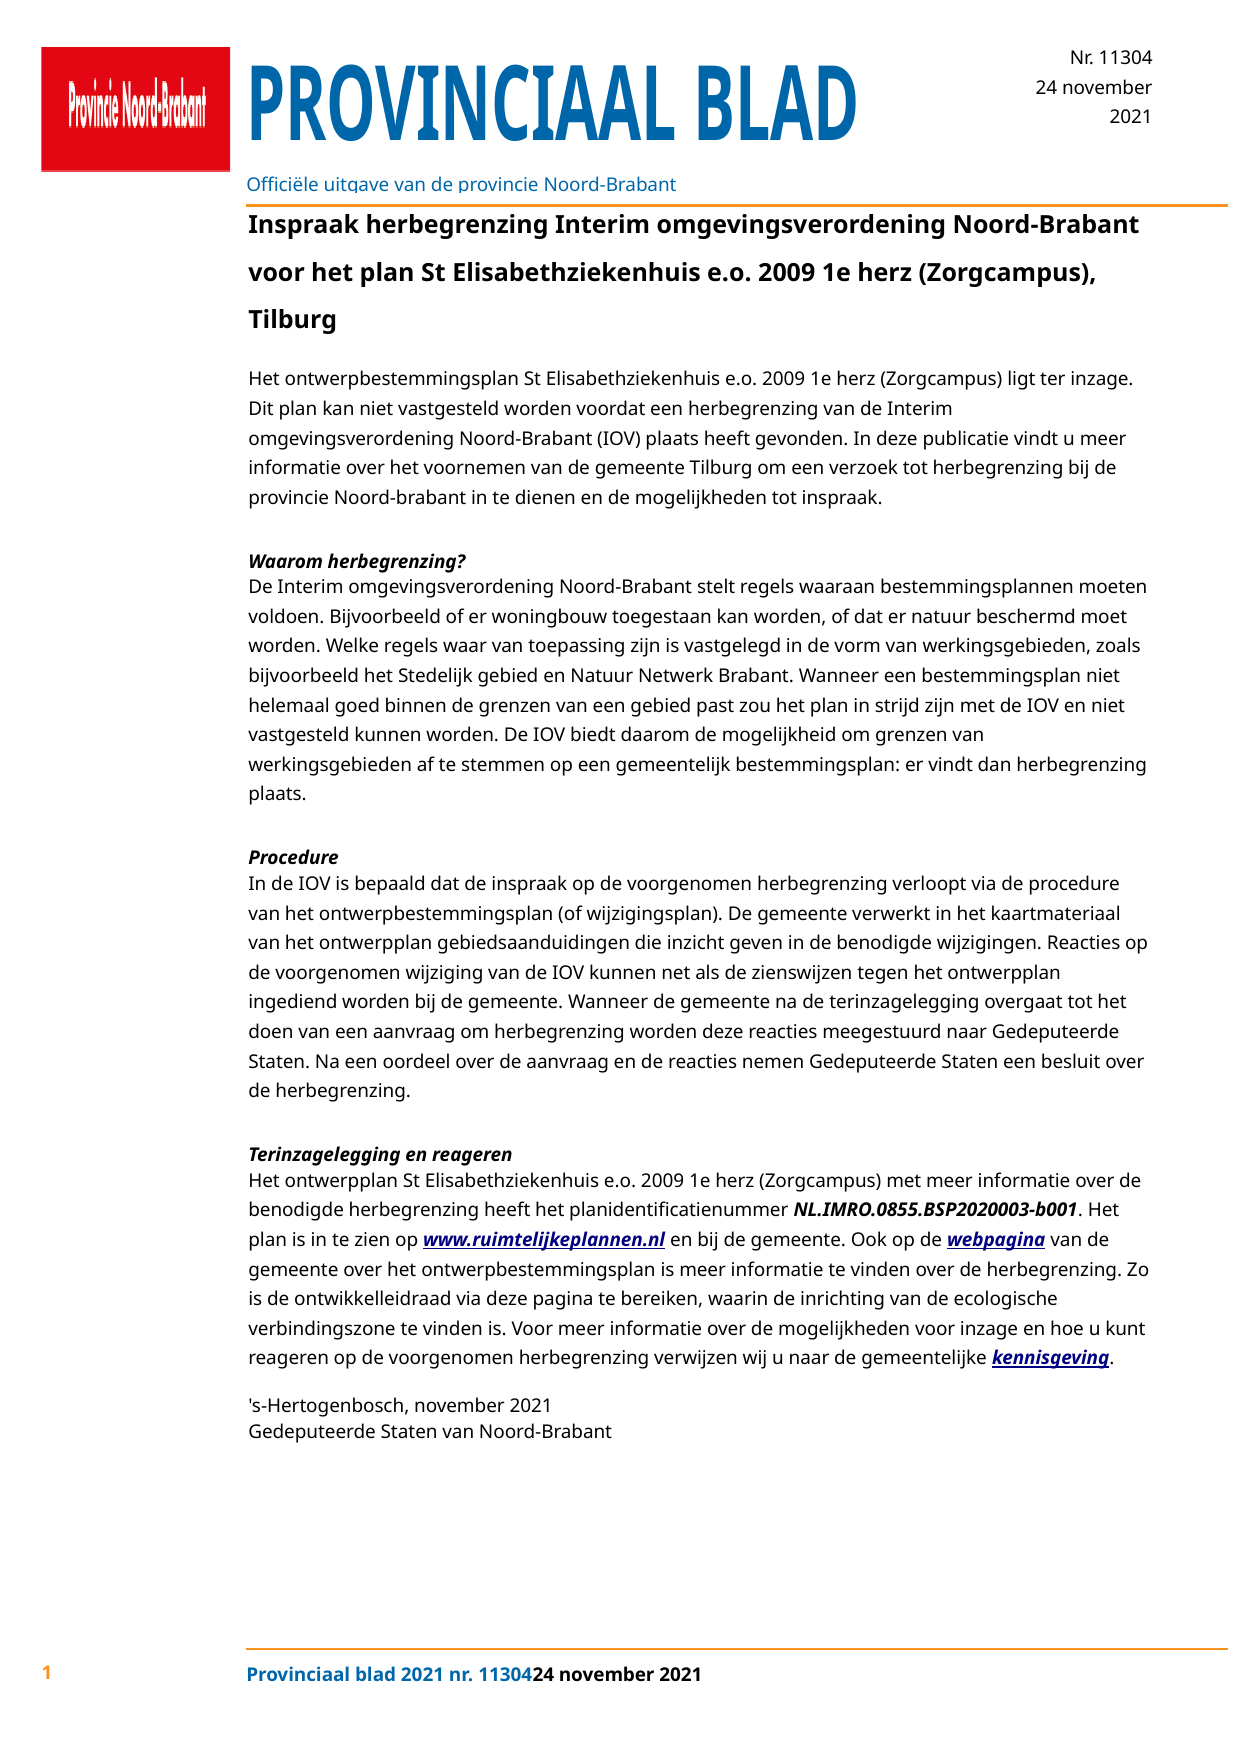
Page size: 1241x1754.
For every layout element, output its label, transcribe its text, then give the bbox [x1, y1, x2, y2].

text De Interim omgevingsverordening Noord-Brabant stelt regels waaraan bestemmingsplannen moeten voldoen. Bijvoorbeeld of er woningbouw toegestaan kan worden, of dat er natuur beschermd moet worden. Welke regels waar van toepassing zijn is vastgelegd in de vorm van werkingsgebieden, zoals bijvoorbeeld het Stedelijk gebied en Natuur Netwerk Brabant. Wanneer een bestemmingsplan niet helemaal goed binnen de grenzen van een gebied past zou het plan in strijd zijn met de IOV en niet vastgesteld kunnen worden. De IOV biedt daarom de mogelijkheid om grenzen van werkingsgebieden af te stemmen op een gemeentelijk bestemmingsplan: er vindt dan herbegrenzing plaats. [248, 573, 1152, 806]
text Procedure [248, 844, 1152, 870]
text Terinzagelegging en reageren [248, 1141, 1152, 1167]
picture [41, 47, 231, 172]
text 's-Hertogenbosch, november 2021 [248, 1392, 1152, 1418]
text Het ontwerpbestemmingsplan St Elisabethziekenhuis e.o. 2009 1e herz (Zorgcampus) ligt ter inzage. Dit plan kan niet vastgesteld worden voordat een herbegrenzing van de Interim omgevingsverordening Noord-Brabant (IOV) plaats heeft gevonden. In deze publicatie vindt u meer informatie over het voornemen van de gemeente Tilburg om een verzoek tot herbegrenzing bij de provincie Noord-brabant in te dienen en de mogelijkheden tot inspraak. [248, 366, 1152, 509]
text Het ontwerpplan St Elisabethziekenhuis e.o. 2009 1e herz (Zorgcampus) met meer informatie over de benodigde herbegrenzing heeft het planidentificatienummer NL.IMRO.0855.BSP2020003-b001. Het plan is in te zien op www.ruimtelijkeplannen.nl en bij de gemeente. Ook op de webpagina van de gemeente over het ontwerpbestemmingsplan is meer informatie te vinden over de herbegrenzing. Zo is de ontwikkelleidraad via deze pagina te bereiken, waarin de inrichting van de ecologische verbindingszone te vinden is. Voor meer informatie over de mogelijkheden voor inzage en hoe u kunt reageren op de voorgenomen herbegrenzing verwijzen wij u naar de gemeentelijke kennisgeving. [248, 1167, 1152, 1370]
text Inspraak herbegrenzing Interim omgevingsverordening Noord-Brabant voor het plan St Elisabethziekenhuis e.o. 2009 1e herz (Zorgcampus), Tilburg [248, 207, 1152, 336]
text In de IOV is bepaald dat de inspraak op de voorgenomen herbegrenzing verloopt via de procedure van het ontwerpbestemmingsplan (of wijzigingsplan). De gemeente verwerkt in het kaartmateriaal van het ontwerpplan gebiedsaanduidingen die inzicht geven in de benodigde wijzigingen. Reacties op de voorgenomen wijziging van de IOV kunnen net als de zienswijzen tegen het ontwerpplan ingediend worden bij de gemeente. Wanneer de gemeente na de terinzagelegging overgaat tot het doen van een aanvraag om herbegrenzing worden deze reacties meegestuurd naar Gedeputeerde Staten. Na een oordeel over de aanvraag en de reacties nemen Gedeputeerde Staten een besluit over de herbegrenzing. [248, 870, 1152, 1103]
text Waarom herbegrenzing? [248, 548, 1152, 573]
text Gedeputeerde Staten van Noord-Brabant [248, 1418, 1152, 1444]
